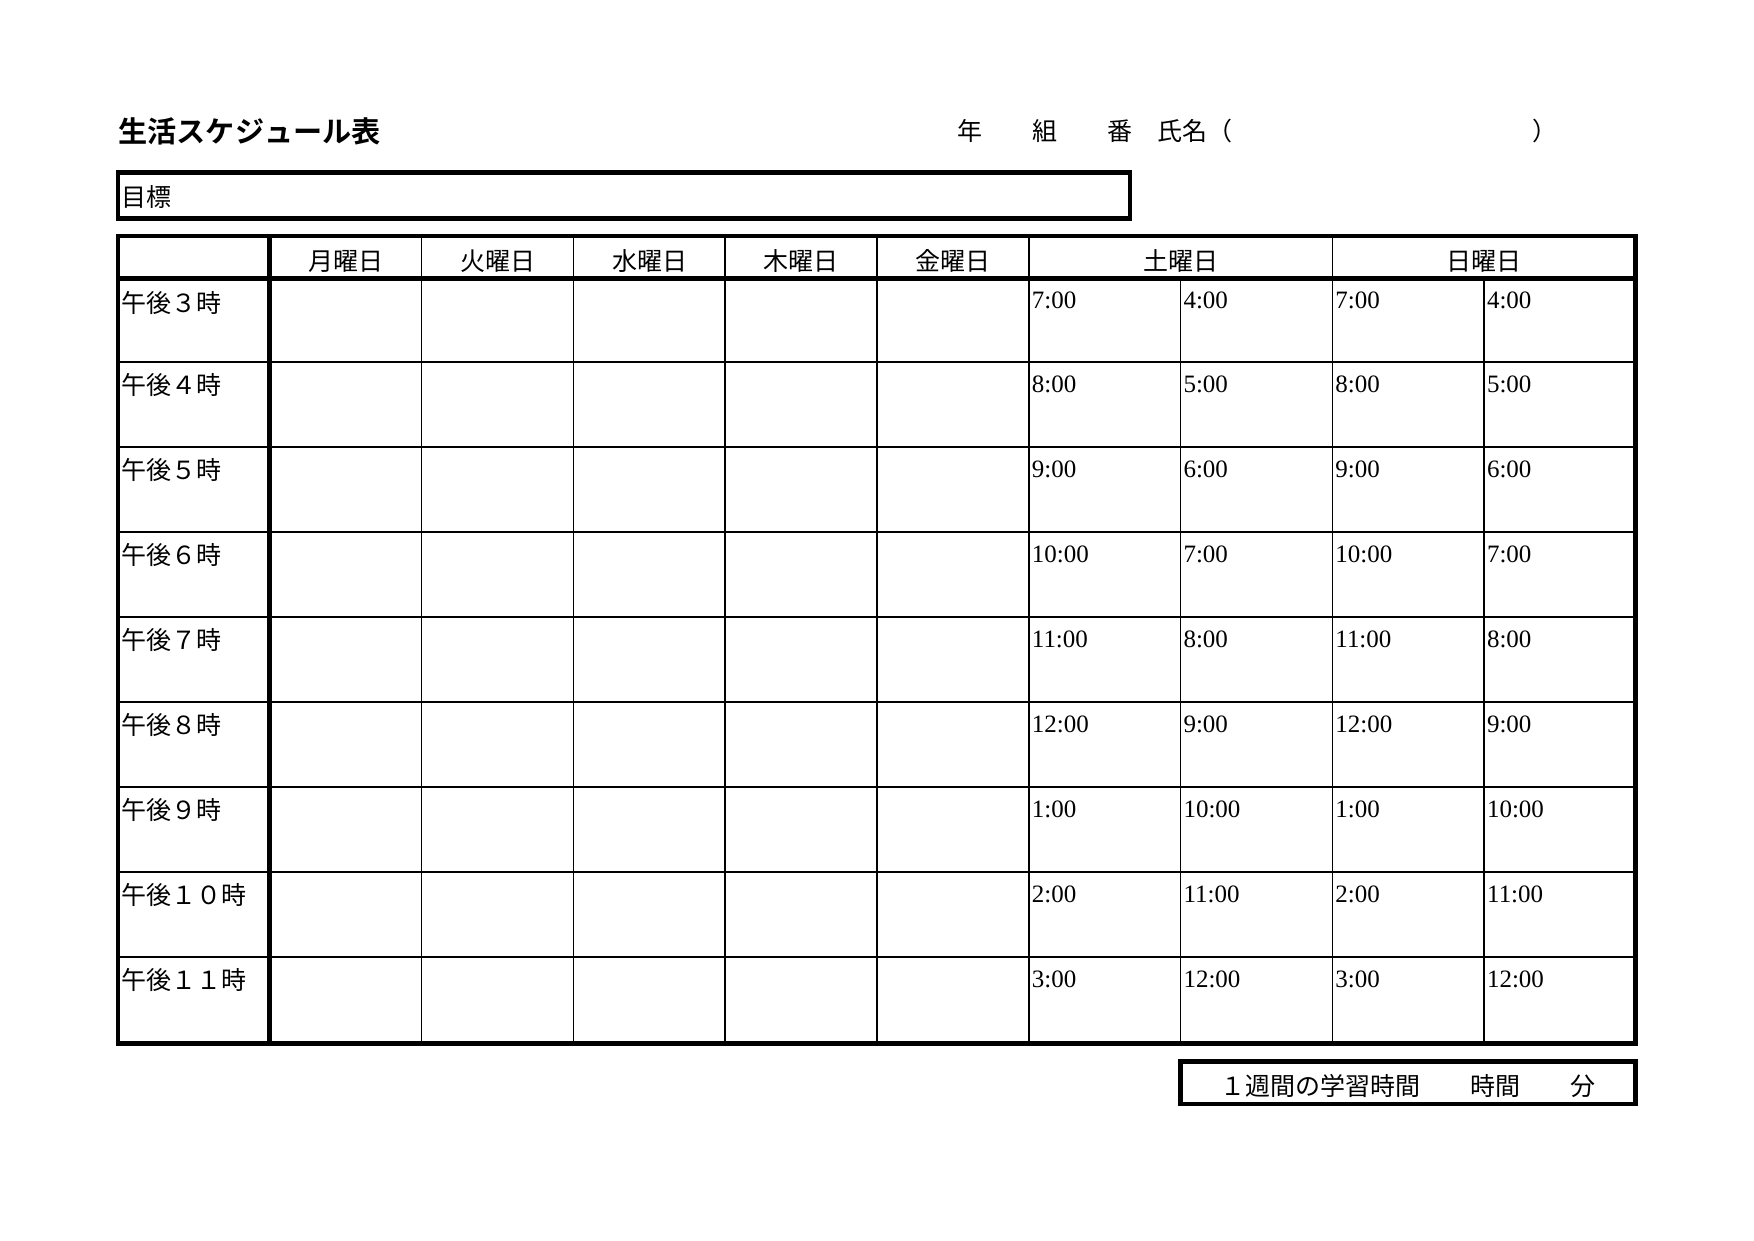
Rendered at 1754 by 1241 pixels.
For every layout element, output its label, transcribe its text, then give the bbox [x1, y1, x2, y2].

table_cell [878, 489, 1028, 531]
table_cell [272, 448, 421, 489]
table_cell [422, 489, 573, 531]
table_cell 8:00 [1333, 363, 1483, 404]
table_cell [574, 659, 724, 701]
table_cell [878, 914, 1028, 956]
table_cell 6:00 [1485, 448, 1633, 489]
table_cell 2:00 [1030, 873, 1180, 914]
table_cell [574, 999, 724, 1041]
table_cell [272, 703, 421, 744]
table_cell 午後３時 [120, 281, 267, 319]
table_cell [1030, 659, 1180, 701]
table_cell 10:00 [1030, 533, 1180, 574]
table_cell [422, 999, 573, 1041]
table_cell [878, 999, 1028, 1041]
table_cell [726, 829, 876, 871]
table_cell 11:00 [1030, 618, 1180, 659]
table_cell [272, 618, 421, 659]
table_cell [1333, 999, 1483, 1041]
table_cell 5:00 [1485, 363, 1633, 404]
table_cell [272, 744, 421, 786]
table_cell [574, 958, 724, 999]
table_cell 10:00 [1485, 788, 1633, 829]
table_cell [726, 873, 876, 914]
table_cell [422, 533, 573, 574]
table_cell 7:00 [1181, 533, 1332, 574]
table_cell [422, 659, 573, 701]
table_cell [574, 618, 724, 659]
table_cell 木曜日 [726, 238, 876, 276]
table_cell [878, 958, 1028, 999]
table_cell 12:00 [1181, 958, 1332, 999]
table_cell [118, 1046, 1636, 1059]
table_cell 4:00 [1181, 281, 1332, 319]
table_cell [120, 319, 267, 361]
table_cell [272, 788, 421, 829]
table_cell [1485, 659, 1633, 701]
table_cell [878, 404, 1028, 446]
table_cell 12:00 [1333, 703, 1483, 744]
table_cell 水曜日 [574, 238, 724, 276]
table_cell 9:00 [1030, 448, 1180, 489]
table_cell [1333, 319, 1483, 361]
table_cell [1030, 744, 1180, 786]
table_cell [120, 914, 267, 956]
table_cell [120, 238, 267, 276]
table_cell [574, 448, 724, 489]
table_cell [422, 829, 573, 871]
table_cell [1181, 489, 1332, 531]
table_cell [726, 958, 876, 999]
table_cell 7:00 [1030, 281, 1180, 319]
table_cell [1333, 489, 1483, 531]
table_cell [120, 659, 267, 701]
table_cell 午後５時 [120, 448, 267, 489]
table_cell [118, 1059, 1178, 1101]
table_cell [574, 319, 724, 361]
table_cell 1:00 [1333, 788, 1483, 829]
table_cell [422, 703, 573, 744]
table_cell [422, 618, 573, 659]
table_cell [574, 703, 724, 744]
table_cell 10:00 [1333, 533, 1483, 574]
table_cell [120, 404, 267, 446]
table_cell 目標 [120, 175, 1128, 216]
table_cell [1485, 404, 1633, 446]
table_cell [422, 873, 573, 914]
table_cell [422, 404, 573, 446]
table_cell [878, 319, 1028, 361]
table_cell [1030, 319, 1180, 361]
table_cell [574, 829, 724, 871]
table_cell [574, 404, 724, 446]
table_cell [272, 489, 421, 531]
table_cell 午後７時 [120, 618, 267, 659]
table_cell [120, 489, 267, 531]
table_cell [272, 574, 421, 616]
table_cell [726, 999, 876, 1041]
table_cell 11:00 [1485, 873, 1633, 914]
table_cell [1030, 574, 1180, 616]
table_cell 12:00 [1030, 703, 1180, 744]
table_cell 午後１１時 [120, 958, 267, 999]
table_cell [1333, 744, 1483, 786]
table_cell [422, 958, 573, 999]
table_cell [272, 363, 421, 404]
table_cell [726, 404, 876, 446]
table_cell [272, 873, 421, 914]
table_cell [878, 703, 1028, 744]
table_cell [574, 914, 724, 956]
table_cell [118, 216, 1636, 234]
table_cell [574, 533, 724, 574]
table_cell [272, 319, 421, 361]
table_cell [1181, 659, 1332, 701]
table_cell 1:00 [1030, 788, 1180, 829]
table_cell [272, 281, 421, 319]
table_cell 金曜日 [878, 238, 1028, 276]
table_cell 8:00 [1030, 363, 1180, 404]
table_cell [1030, 914, 1180, 956]
table_cell [726, 574, 876, 616]
table_header [725, 106, 877, 152]
table_cell [878, 618, 1028, 659]
table_cell 11:00 [1181, 873, 1332, 914]
table_cell 11:00 [1333, 618, 1483, 659]
table_cell [1333, 914, 1483, 956]
table_cell [574, 489, 724, 531]
table_cell [272, 533, 421, 574]
table_cell 午後８時 [120, 703, 267, 744]
table_cell [878, 574, 1028, 616]
table_cell 午後９時 [120, 788, 267, 829]
table_cell [272, 958, 421, 999]
table_cell [1181, 744, 1332, 786]
table_cell [272, 659, 421, 701]
table_cell [878, 873, 1028, 914]
table_cell [1181, 999, 1332, 1041]
table_cell 8:00 [1485, 618, 1633, 659]
table_cell [726, 788, 876, 829]
table_cell [422, 744, 573, 786]
table_cell [574, 788, 724, 829]
table_cell [574, 873, 724, 914]
table_cell 月曜日 [272, 238, 421, 276]
table_cell [272, 999, 421, 1041]
table_cell 3:00 [1030, 958, 1180, 999]
table_cell [422, 319, 573, 361]
table_cell [878, 659, 1028, 701]
table_cell 4:00 [1485, 281, 1633, 319]
table_cell [1132, 170, 1636, 216]
table_cell [1333, 659, 1483, 701]
table_cell 10:00 [1181, 788, 1332, 829]
table_cell [1030, 829, 1180, 871]
table_cell 7:00 [1333, 281, 1483, 319]
table_cell [726, 319, 876, 361]
table_cell [422, 574, 573, 616]
table_cell [726, 914, 876, 956]
table_cell [422, 448, 573, 489]
table_cell [726, 659, 876, 701]
table_cell [422, 363, 573, 404]
table_cell [120, 999, 267, 1041]
table_header 生活スケジュール表 [118, 106, 725, 152]
table_cell 9:00 [1333, 448, 1483, 489]
table_cell [878, 281, 1028, 319]
table_cell [726, 489, 876, 531]
table_header 年 組 番 氏名（ ） [877, 106, 1636, 152]
table_cell [878, 829, 1028, 871]
table_cell [422, 788, 573, 829]
table_cell [1485, 489, 1633, 531]
table_cell [726, 533, 876, 574]
table_cell [1030, 404, 1180, 446]
table_cell [1333, 574, 1483, 616]
table_cell [120, 829, 267, 871]
table_cell 6:00 [1181, 448, 1332, 489]
table_cell [726, 363, 876, 404]
table_cell [1485, 829, 1633, 871]
table_cell [1485, 319, 1633, 361]
table_cell [574, 744, 724, 786]
table_cell [878, 744, 1028, 786]
table_cell [1181, 404, 1332, 446]
table_cell [118, 152, 1636, 170]
table_cell [574, 281, 724, 319]
table_cell 8:00 [1181, 618, 1332, 659]
table_cell 9:00 [1181, 703, 1332, 744]
table_cell [1485, 999, 1633, 1041]
table_cell [878, 533, 1028, 574]
table_cell 午後１０時 [120, 873, 267, 914]
table_cell [1030, 999, 1180, 1041]
table_cell [574, 574, 724, 616]
table_cell 7:00 [1485, 533, 1633, 574]
table_cell [878, 788, 1028, 829]
table_cell [1181, 319, 1332, 361]
table_cell 日曜日 [1333, 238, 1633, 276]
table_cell [1333, 404, 1483, 446]
table_cell [878, 363, 1028, 404]
table_cell 火曜日 [422, 238, 573, 276]
table_cell [1333, 829, 1483, 871]
table_cell [1181, 914, 1332, 956]
table_cell 土曜日 [1030, 238, 1332, 276]
table_cell [726, 281, 876, 319]
table_cell [878, 448, 1028, 489]
table_cell [574, 363, 724, 404]
table_cell 午後６時 [120, 533, 267, 574]
table_cell [726, 744, 876, 786]
table_cell 12:00 [1485, 958, 1633, 999]
table_cell [422, 914, 573, 956]
table_cell [1485, 744, 1633, 786]
table_cell [726, 618, 876, 659]
table_cell 午後４時 [120, 363, 267, 404]
table_cell [1030, 489, 1180, 531]
table_cell 9:00 [1485, 703, 1633, 744]
table_cell [272, 914, 421, 956]
table_cell [272, 404, 421, 446]
table_cell １週間の学習時間 時間 分 [1183, 1064, 1633, 1101]
table_cell [1181, 829, 1332, 871]
table_cell [120, 574, 267, 616]
table_cell [120, 744, 267, 786]
table_cell [726, 703, 876, 744]
table_cell [272, 829, 421, 871]
table_cell [1485, 574, 1633, 616]
table_cell [726, 448, 876, 489]
table_cell 5:00 [1181, 363, 1332, 404]
table_cell 3:00 [1333, 958, 1483, 999]
table_cell [1485, 914, 1633, 956]
table_cell 2:00 [1333, 873, 1483, 914]
table_cell [422, 281, 573, 319]
table_cell [1181, 574, 1332, 616]
